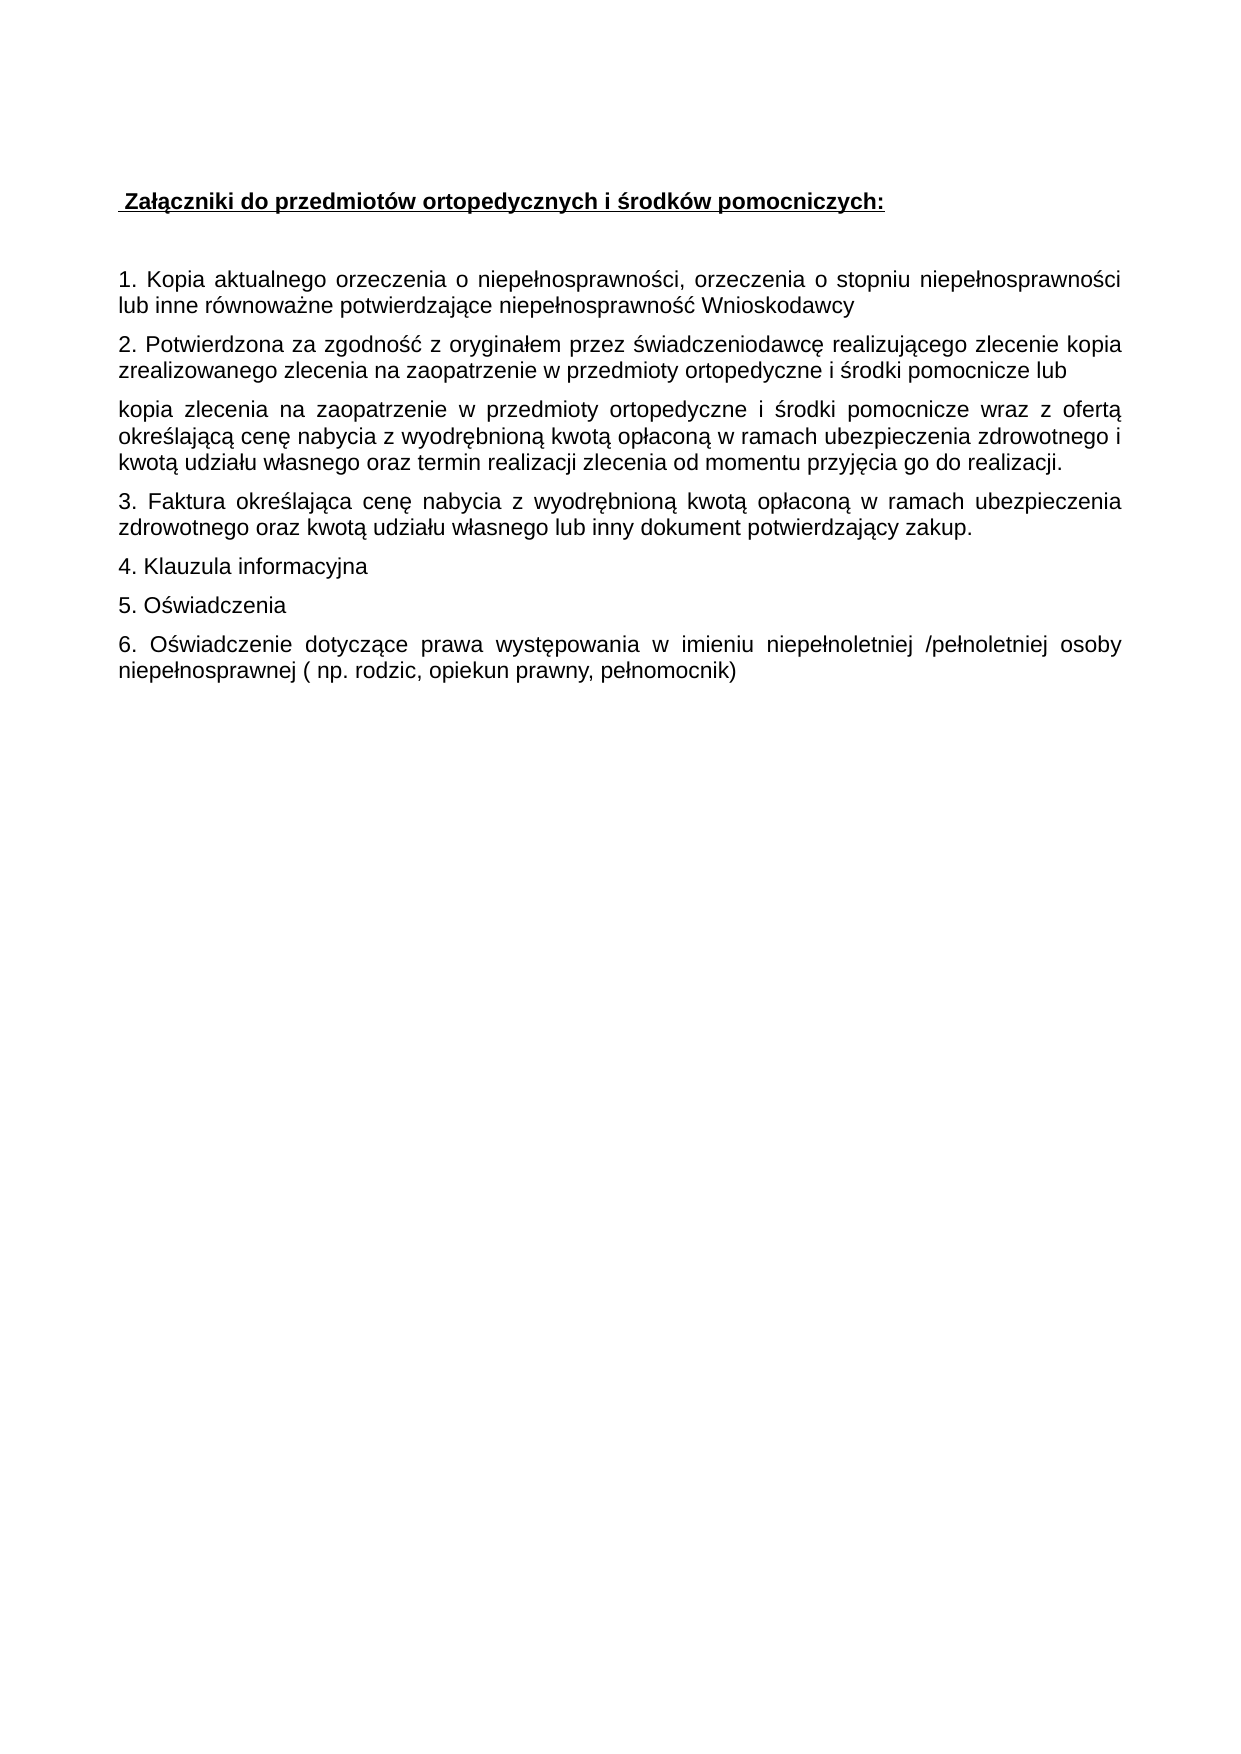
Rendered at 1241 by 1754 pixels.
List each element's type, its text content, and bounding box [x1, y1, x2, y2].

text Załączniki do przedmiotów ortopedycznych i środków pomocniczych: [118, 188, 1122, 214]
text 6. Oświadczenie dotyczące prawa występowania w imieniu niepełnoletniej /pełnoletniej osoby niepełnosprawnej ( np. rodzic, opiekun prawny, pełnomocnik) [118, 631, 1122, 683]
text kopia zlecenia na zaopatrzenie w przedmioty ortopedyczne i środki pomocnicze wraz z ofertą określającą cenę nabycia z wyodrębnioną kwotą opłaconą w ramach ubezpieczenia zdrowotnego i kwotą udziału własnego oraz termin realizacji zlecenia od momentu przyjęcia go do realizacji. [118, 396, 1122, 475]
text 3. Faktura określająca cenę nabycia z wyodrębnioną kwotą opłaconą w ramach ubezpieczenia zdrowotnego oraz kwotą udziału własnego lub inny dokument potwierdzający zakup. [118, 488, 1122, 541]
text 1. Kopia aktualnego orzeczenia o niepełnosprawności, orzeczenia o stopniu niepełnosprawności lub inne równoważne potwierdzające niepełnosprawność Wnioskodawcy [118, 266, 1122, 318]
text 4. Klauzula informacyjna [118, 553, 1122, 579]
text 5. Oświadczenia [118, 592, 1122, 618]
text 2. Potwierdzona za zgodność z oryginałem przez świadczeniodawcę realizującego zlecenie kopia zrealizowanego zlecenia na zaopatrzenie w przedmioty ortopedyczne i środki pomocnicze lub [118, 331, 1122, 384]
